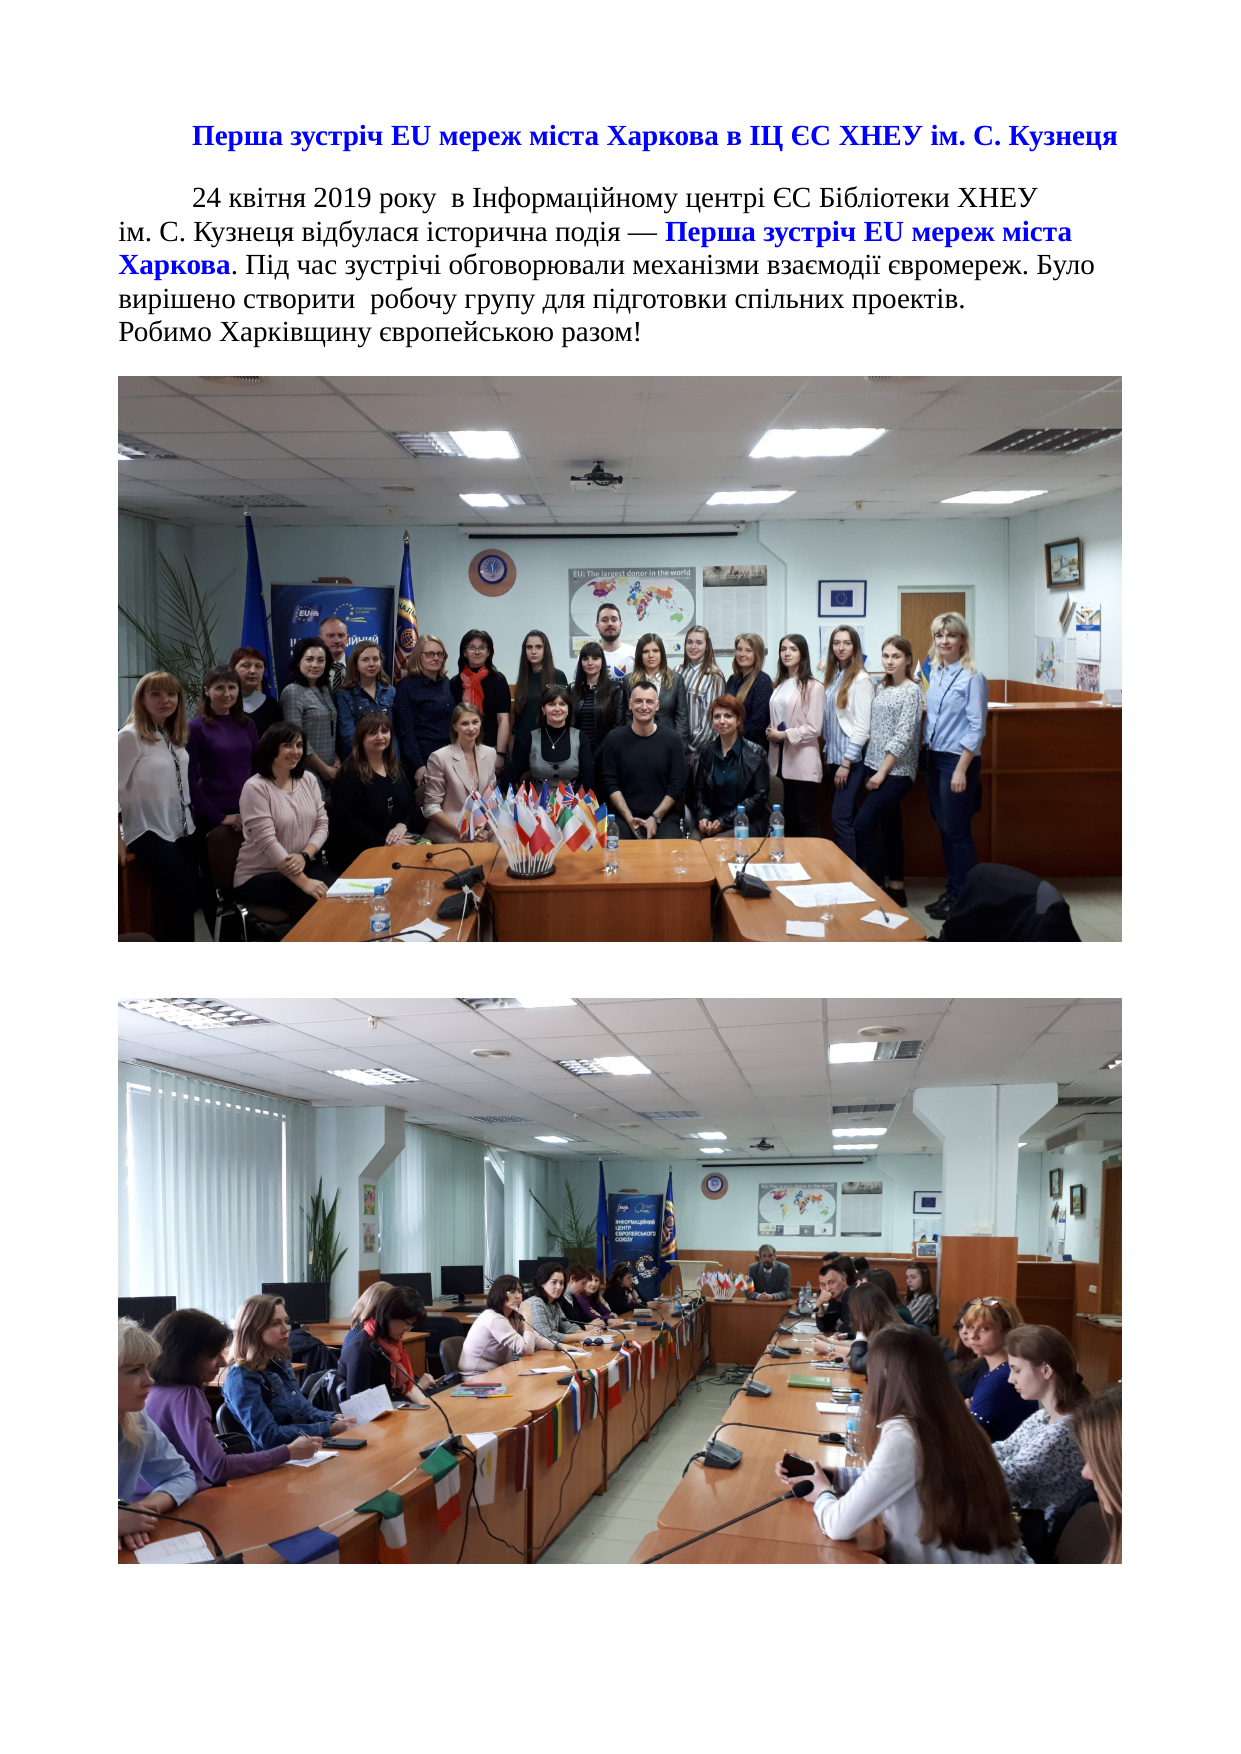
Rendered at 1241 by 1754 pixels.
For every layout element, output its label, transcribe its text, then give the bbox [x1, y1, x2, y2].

picture [118, 998, 1122, 1564]
text Робимо Харківщину європейською разом! [118, 314, 1122, 348]
picture [118, 376, 1122, 942]
text 24 квітня 2019 року в Інформаційному центрі ЄС Бібліотеки ХНЕУ [118, 180, 1122, 214]
text Перша зустріч EU мереж міста Харкова в ІЦ ЄС ХНЕУ ім. С. Кузнеця [118, 118, 1122, 152]
text ім. С. Кузнеця відбулася історична подія — Перша зустріч EU мереж міста Харкова. Під час зустрічі обговорювали механізми взаємодії євромереж. Було вирішено створити робочу групу для підготовки спільних проектів. [118, 214, 1122, 314]
